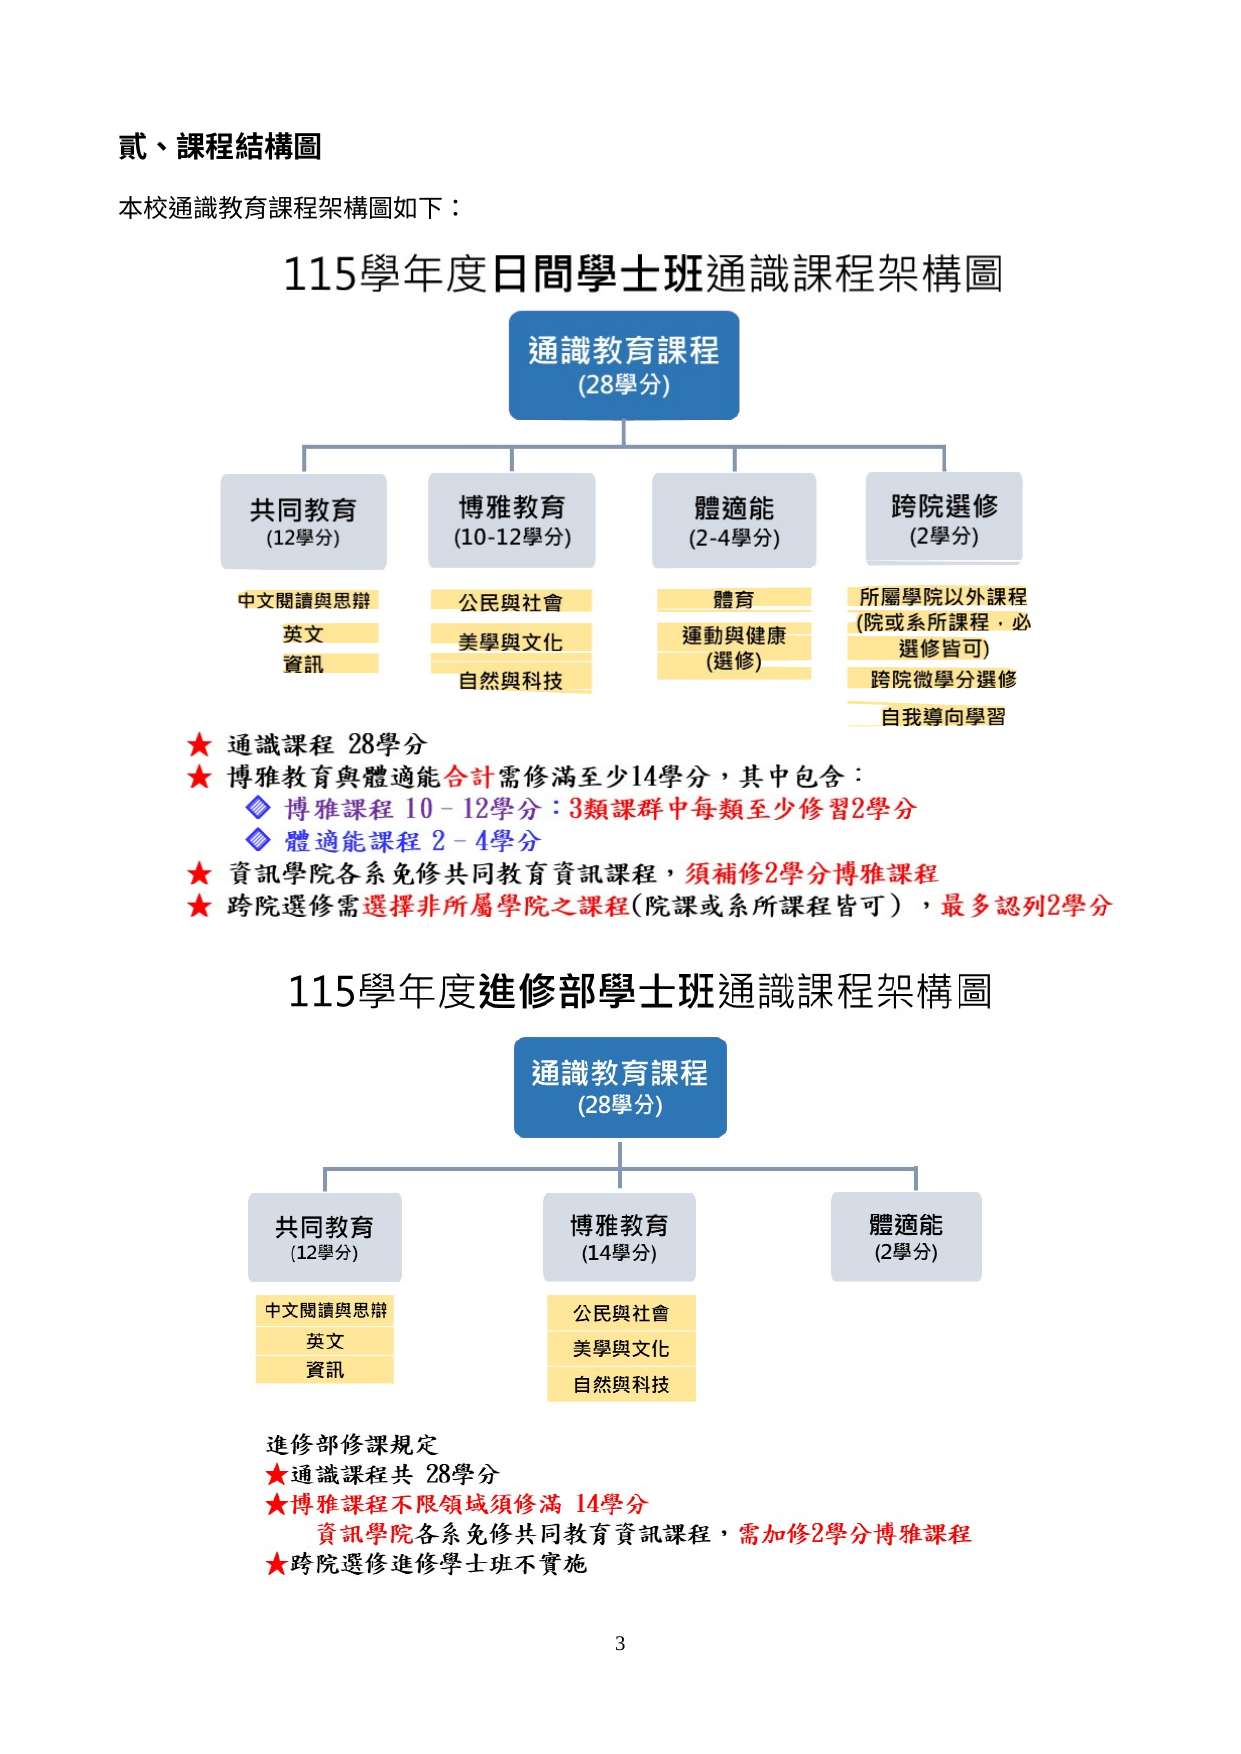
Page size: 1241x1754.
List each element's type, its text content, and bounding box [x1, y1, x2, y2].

subtitle 貳、課程結構圖 [118, 103, 1122, 165]
text 本校通識教育課程架構圖如下： [118, 165, 1122, 228]
